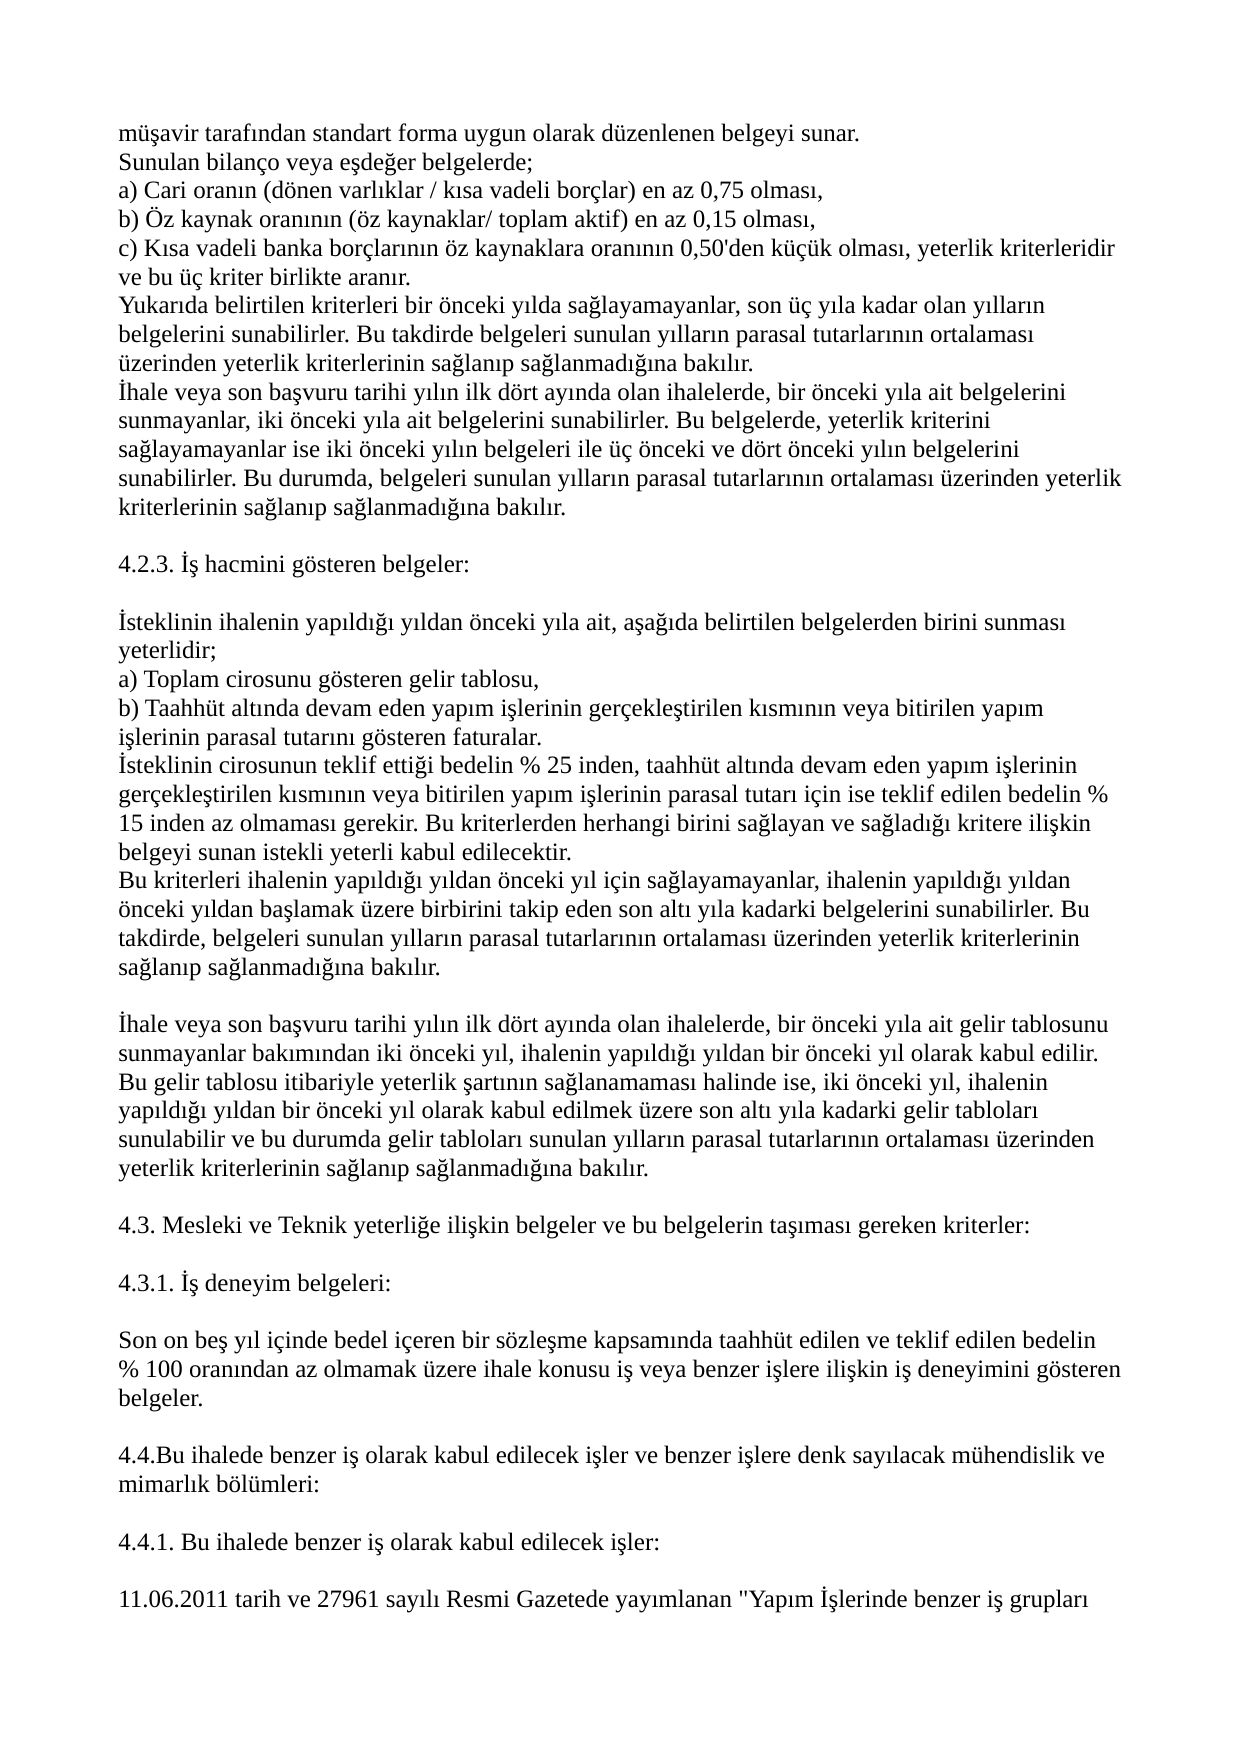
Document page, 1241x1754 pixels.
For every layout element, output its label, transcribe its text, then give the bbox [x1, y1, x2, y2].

text müşavir tarafından standart forma uygun olarak düzenlenen belgeyi sunar. [118, 118, 1122, 147]
text 4.4.1. Bu ihalede benzer iş olarak kabul edilecek işler: [118, 1527, 1122, 1556]
text 4.2.3. İş hacmini gösteren belgeler: [118, 549, 1122, 578]
text 4.4.Bu ihalede benzer iş olarak kabul edilecek işler ve benzer işlere denk sayılacak mühendislik ve mimarlık bölümleri: [118, 1441, 1122, 1498]
text a) Toplam cirosunu gösteren gelir tablosu, [118, 664, 1122, 693]
text 4.3.1. İş deneyim belgeleri: [118, 1268, 1122, 1297]
text İsteklinin ihalenin yapıldığı yıldan önceki yıla ait, aşağıda belirtilen belgelerden birini sunması yeterlidir; [118, 607, 1122, 664]
text İhale veya son başvuru tarihi yılın ilk dört ayında olan ihalelerde, bir önceki yıla ait belgelerini sunmayanlar, iki önceki yıla ait belgelerini sunabilirler. Bu belgelerde, yeterlik kriterini sağlayamayanlar ise iki önceki yılın belgeleri ile üç önceki ve dört önceki yılın belgelerini sunabilirler. Bu durumda, belgeleri sunulan yılların parasal tutarlarının ortalaması üzerinden yeterlik kriterlerinin sağlanıp sağlanmadığına bakılır. [118, 377, 1122, 521]
text İhale veya son başvuru tarihi yılın ilk dört ayında olan ihalelerde, bir önceki yıla ait gelir tablosunu sunmayanlar bakımından iki önceki yıl, ihalenin yapıldığı yıldan bir önceki yıl olarak kabul edilir. Bu gelir tablosu itibariyle yeterlik şartının sağlanamaması halinde ise, iki önceki yıl, ihalenin yapıldığı yıldan bir önceki yıl olarak kabul edilmek üzere son altı yıla kadarki gelir tabloları sunulabilir ve bu durumda gelir tabloları sunulan yılların parasal tutarlarının ortalaması üzerinden yeterlik kriterlerinin sağlanıp sağlanmadığına bakılır. [118, 1009, 1122, 1182]
text Bu kriterleri ihalenin yapıldığı yıldan önceki yıl için sağlayamayanlar, ihalenin yapıldığı yıldan önceki yıldan başlamak üzere birbirini takip eden son altı yıla kadarki belgelerini sunabilirler. Bu takdirde, belgeleri sunulan yılların parasal tutarlarının ortalaması üzerinden yeterlik kriterlerinin sağlanıp sağlanmadığına bakılır. [118, 866, 1122, 981]
text 11.06.2011 tarih ve 27961 sayılı Resmi Gazetede yayımlanan "Yapım İşlerinde benzer iş grupları [118, 1584, 1122, 1613]
text a) Cari oranın (dönen varlıklar / kısa vadeli borçlar) en az 0,75 olması, [118, 176, 1122, 204]
text b) Taahhüt altında devam eden yapım işlerinin gerçekleştirilen kısmının veya bitirilen yapım işlerinin parasal tutarını gösteren faturalar. [118, 693, 1122, 751]
text Son on beş yıl içinde bedel içeren bir sözleşme kapsamında taahhüt edilen ve teklif edilen bedelin % 100 oranından az olmamak üzere ihale konusu iş veya benzer işlere ilişkin iş deneyimini gösteren belgeler. [118, 1326, 1122, 1412]
text c) Kısa vadeli banka borçlarının öz kaynaklara oranının 0,50'den küçük olması, yeterlik kriterleridir ve bu üç kriter birlikte aranır. [118, 233, 1122, 291]
text Yukarıda belirtilen kriterleri bir önceki yılda sağlayamayanlar, son üç yıla kadar olan yılların belgelerini sunabilirler. Bu takdirde belgeleri sunulan yılların parasal tutarlarının ortalaması üzerinden yeterlik kriterlerinin sağlanıp sağlanmadığına bakılır. [118, 291, 1122, 377]
text 4.3. Mesleki ve Teknik yeterliğe ilişkin belgeler ve bu belgelerin taşıması gereken kriterler: [118, 1211, 1122, 1239]
text Sunulan bilanço veya eşdeğer belgelerde; [118, 147, 1122, 176]
text b) Öz kaynak oranının (öz kaynaklar/ toplam aktif) en az 0,15 olması, [118, 204, 1122, 233]
text İsteklinin cirosunun teklif ettiği bedelin % 25 inden, taahhüt altında devam eden yapım işlerinin gerçekleştirilen kısmının veya bitirilen yapım işlerinin parasal tutarı için ise teklif edilen bedelin % 15 inden az olmaması gerekir. Bu kriterlerden herhangi birini sağlayan ve sağladığı kritere ilişkin belgeyi sunan istekli yeterli kabul edilecektir. [118, 751, 1122, 866]
